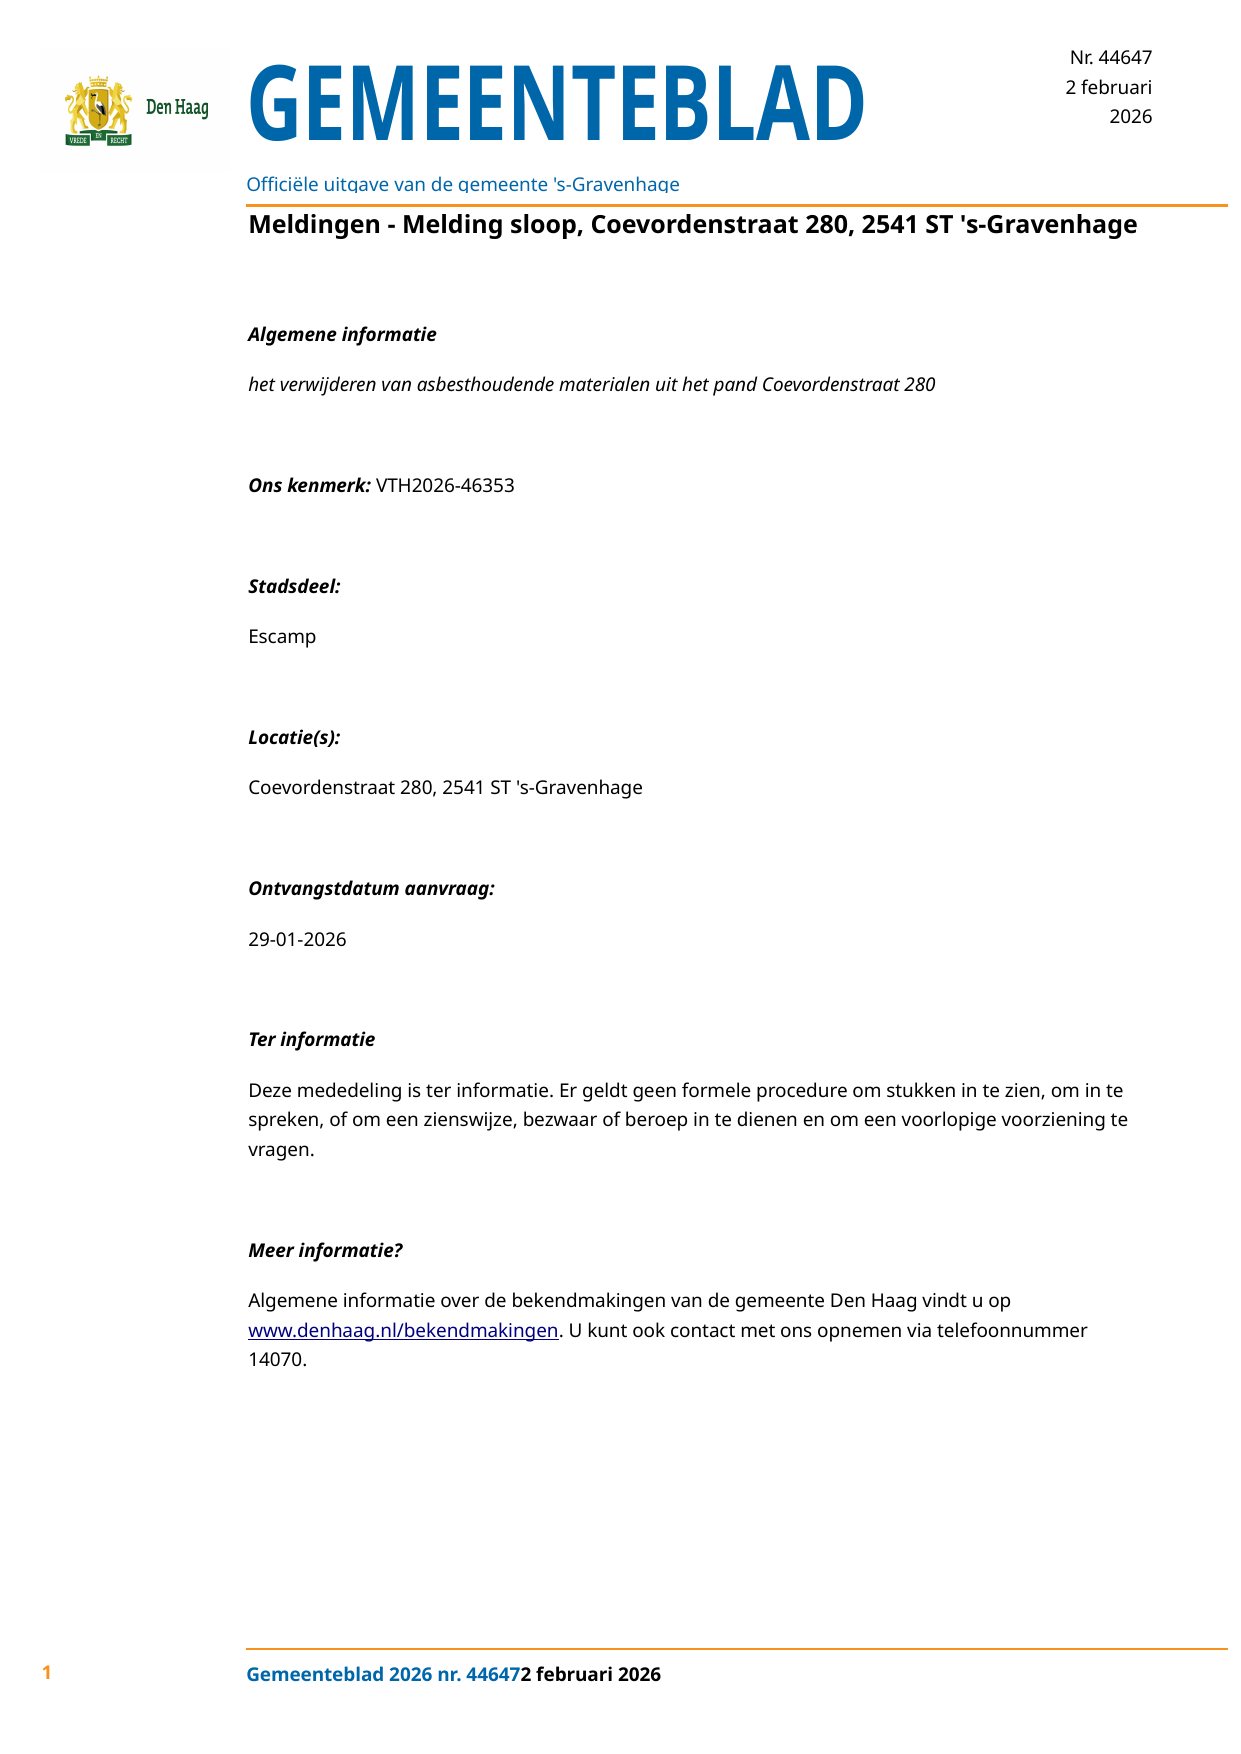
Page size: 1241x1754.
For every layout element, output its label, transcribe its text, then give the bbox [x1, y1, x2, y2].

text Deze mededeling is ter informatie. Er geldt geen formele procedure om stukken in te zien, om in te spreken, of om een zienswijze, bezwaar of beroep in te dienen en om een voorlopige voorziening te vragen. [248, 1077, 1152, 1162]
text Stadsdeel: [248, 573, 1152, 598]
text het verwijderen van asbesthoudende materialen uit het pand Coevordenstraat 280 [248, 371, 1152, 397]
picture [41, 47, 231, 172]
text Meer informatie? [248, 1237, 1152, 1263]
text Meldingen - Melding sloop, Coevordenstraat 280, 2541 ST 's-Gravenhage [248, 207, 1152, 241]
text Ter informatie [248, 1027, 1152, 1052]
text Ons kenmerk: VTH2026-46353 [248, 472, 1152, 498]
text Algemene informatie over de bekendmakingen van de gemeente Den Haag vindt u op www.denhaag.nl/bekendmakingen. U kunt ook contact met ons opnemen via telefoonnummer 14070. [248, 1287, 1152, 1372]
text Locatie(s): [248, 724, 1152, 750]
text Coevordenstraat 280, 2541 ST 's-Gravenhage [248, 774, 1152, 800]
text Algemene informatie [248, 321, 1152, 346]
text Escamp [248, 623, 1152, 649]
text 29-01-2026 [248, 926, 1152, 951]
text Ontvangstdatum aanvraag: [248, 875, 1152, 901]
